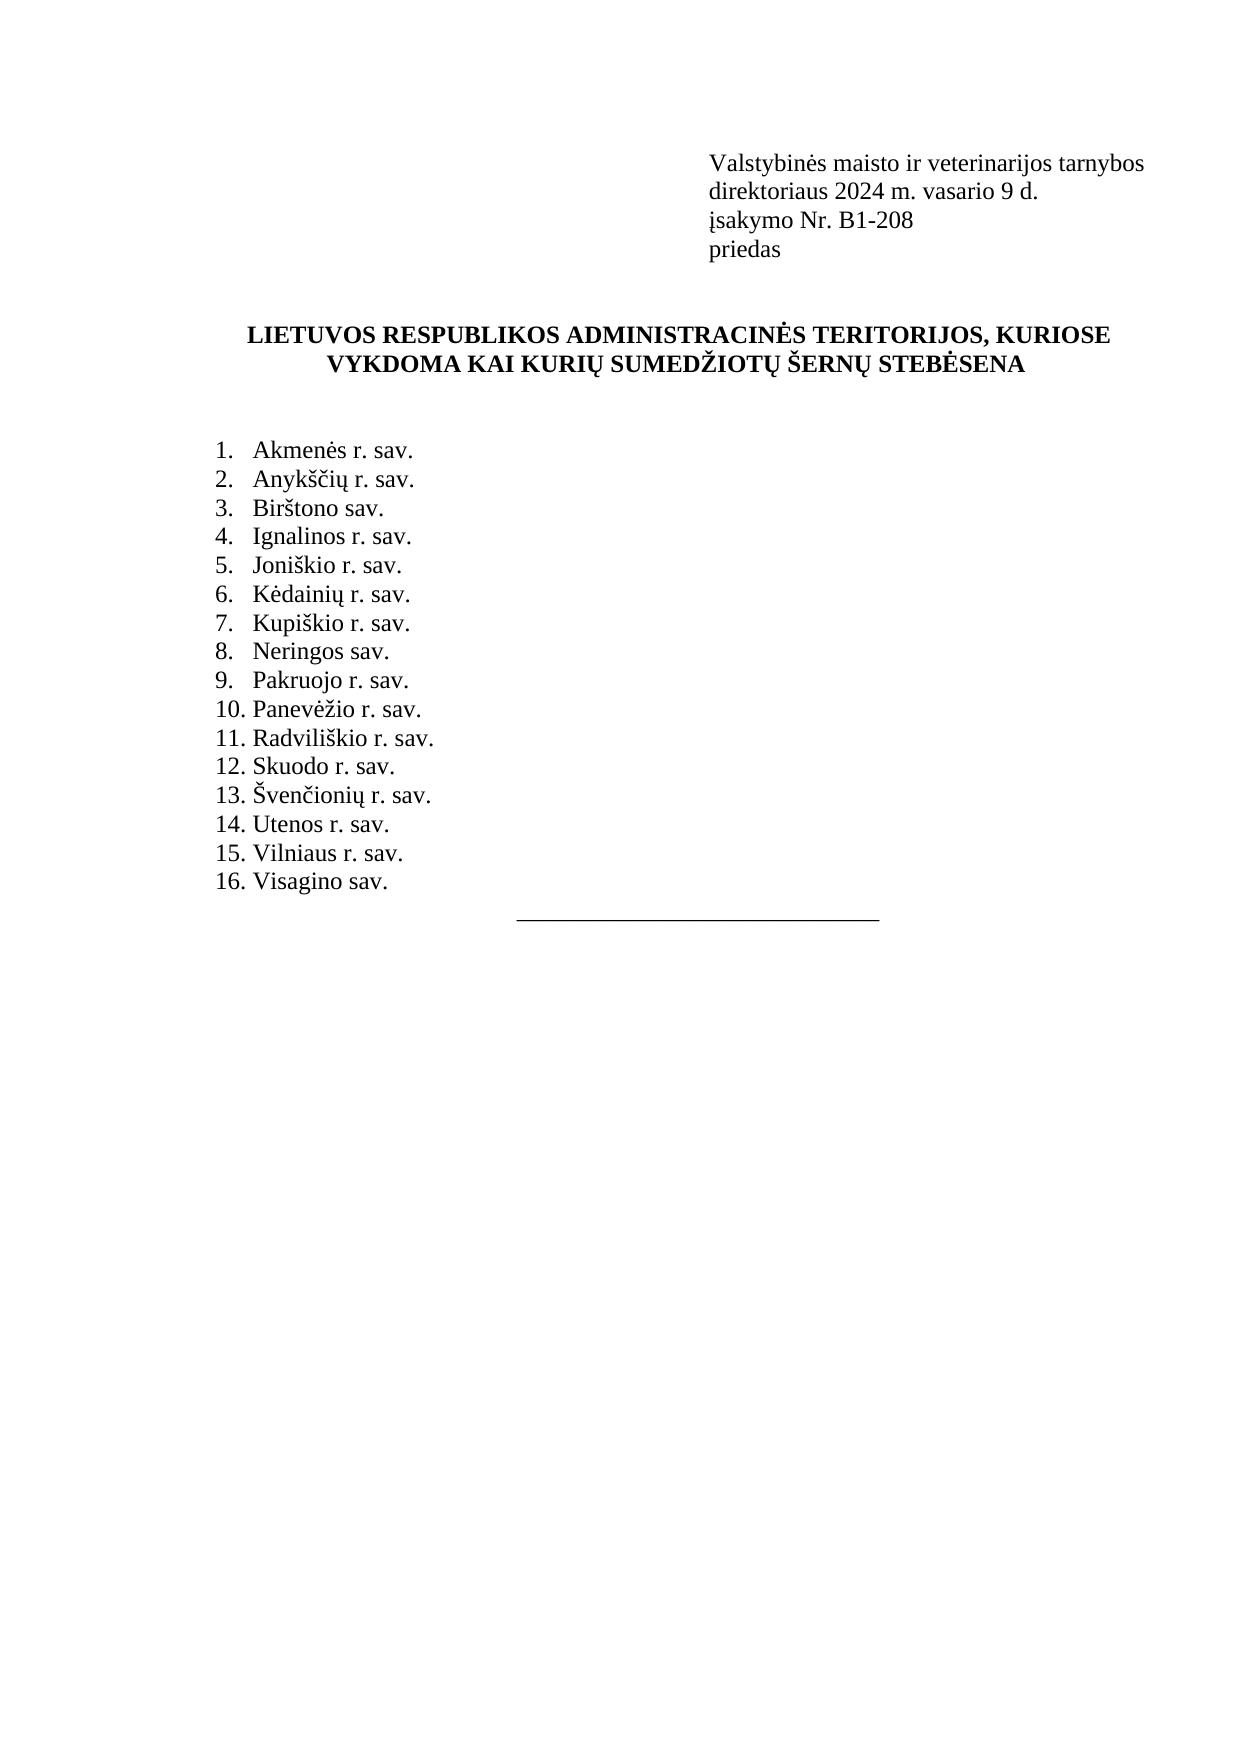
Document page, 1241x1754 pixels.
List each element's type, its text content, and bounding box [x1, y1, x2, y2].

text 11. Radviliškio r. sav. [215, 723, 1181, 751]
text direktoriaus 2024 m. vasario 9 d. [709, 176, 1181, 205]
text 10. Panevėžio r. sav. [215, 694, 1181, 723]
text 12. Skuodo r. sav. [215, 751, 1181, 780]
text 2. Anykščių r. sav. [215, 464, 1181, 493]
text 7. Kupiškio r. sav. [215, 608, 1181, 636]
text 3. Birštono sav. [215, 493, 1181, 521]
text 14. Utenos r. sav. [215, 809, 1181, 838]
text 13. Švenčionių r. sav. [215, 780, 1181, 809]
text 1. Akmenės r. sav. [215, 435, 1181, 464]
text 15. Vilniaus r. sav. [215, 838, 1181, 866]
text priedas [709, 234, 1181, 263]
text 4. Ignalinos r. sav. [215, 521, 1181, 550]
text _____________________________ [215, 895, 1181, 924]
text 5. Joniškio r. sav. [215, 550, 1181, 579]
text 6. Kėdainių r. sav. [215, 579, 1181, 608]
text 9. Pakruojo r. sav. [215, 665, 1181, 694]
text įsakymo Nr. B1-208 [709, 205, 1181, 234]
text 16. Visagino sav. [215, 866, 1181, 895]
text LIETUVOS RESPUBLIKOS ADMINISTRACINĖS TERITORIJOS, KURIOSE VYKDOMA KAI KURIŲ SUMEDŽIOTŲ ŠERNŲ STEBĖSENA [177, 320, 1181, 378]
text 8. Neringos sav. [215, 636, 1181, 665]
text Valstybinės maisto ir veterinarijos tarnybos [709, 148, 1181, 176]
